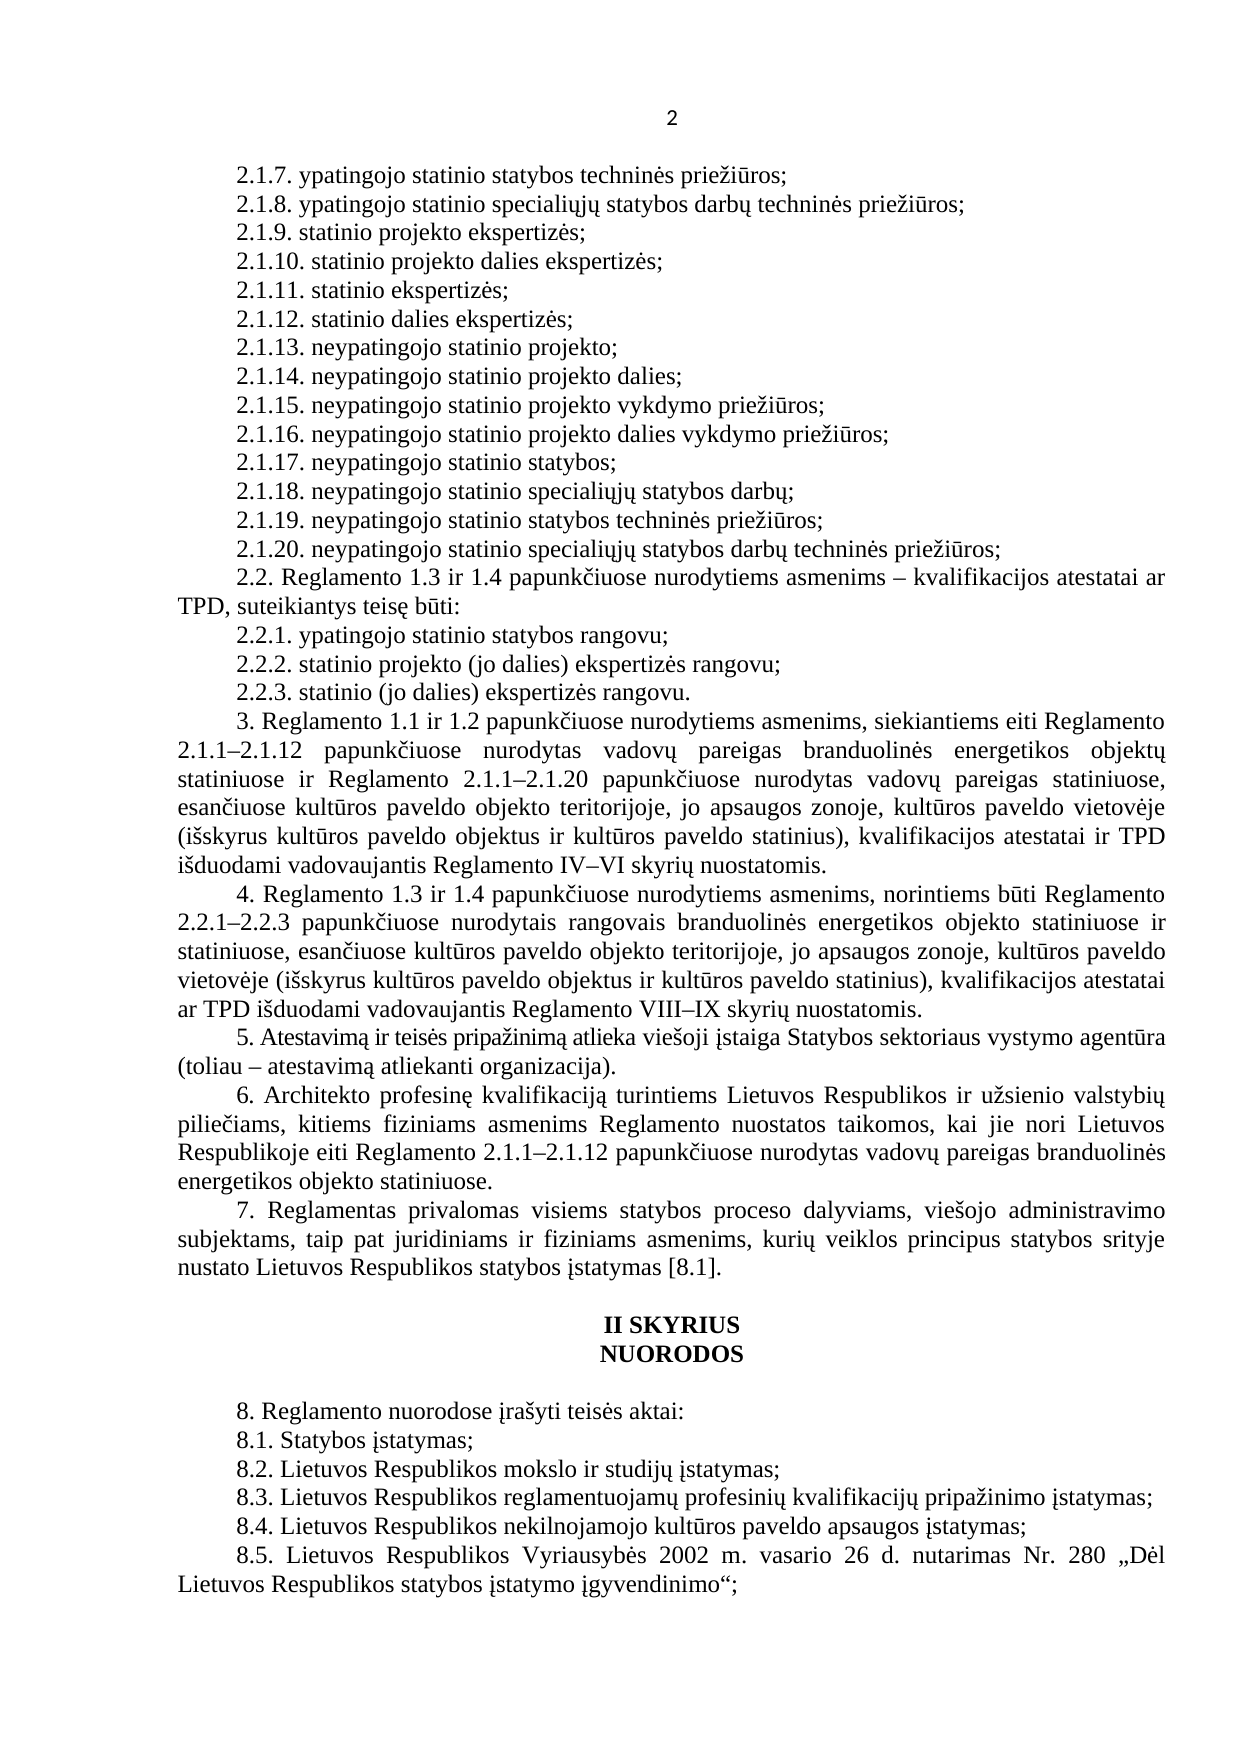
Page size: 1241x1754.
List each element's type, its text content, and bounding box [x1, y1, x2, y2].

text 2.1.8. ypatingojo statinio specialiųjų statybos darbų techninės priežiūros; [177, 189, 1166, 217]
text 2.1.19. neypatingojo statinio statybos techninės priežiūros; [177, 505, 1166, 534]
text 8.1. Statybos įstatymas; [177, 1425, 1166, 1454]
text 2.2.1. ypatingojo statinio statybos rangovu; [177, 620, 1166, 649]
text II SKYRIUS [177, 1310, 1166, 1339]
text 8.5. Lietuvos Respublikos Vyriausybės 2002 m. vasario 26 d. nutarimas Nr. 280 „Dėl Lietuvos Respublikos statybos įstatymo įgyvendinimo“; [177, 1540, 1166, 1597]
text 5. Atestavimą ir teisės pripažinimą atlieka viešoji įstaiga Statybos sektoriaus vystymo agentūra (toliau – atestavimą atliekanti organizacija). [177, 1022, 1166, 1080]
text 2.2.3. statinio (jo dalies) ekspertizės rangovu. [177, 677, 1166, 706]
text 2.1.18. neypatingojo statinio specialiųjų statybos darbų; [177, 476, 1166, 505]
text 8.3. Lietuvos Respublikos reglamentuojamų profesinių kvalifikacijų pripažinimo įstatymas; [177, 1482, 1166, 1511]
text 6. Architekto profesinę kvalifikaciją turintiems Lietuvos Respublikos ir užsienio valstybių piliečiams, kitiems fiziniams asmenims Reglamento nuostatos taikomos, kai jie nori Lietuvos Respublikoje eiti Reglamento 2.1.1–2.1.12 papunkčiuose nurodytas vadovų pareigas branduolinės energetikos objekto statiniuose. [177, 1080, 1166, 1195]
text 7. Reglamentas privalomas visiems statybos proceso dalyviams, viešojo administravimo subjektams, taip pat juridiniams ir fiziniams asmenims, kurių veiklos principus statybos srityje nustato Lietuvos Respublikos statybos įstatymas [8.1]. [177, 1195, 1166, 1281]
text 2.1.16. neypatingojo statinio projekto dalies vykdymo priežiūros; [177, 419, 1166, 447]
text 2.1.12. statinio dalies ekspertizės; [177, 304, 1166, 332]
text 2.2.2. statinio projekto (jo dalies) ekspertizės rangovu; [177, 649, 1166, 677]
text 2.2. Reglamento 1.3 ir 1.4 papunkčiuose nurodytiems asmenims – kvalifikacijos atestatai ar TPD, suteikiantys teisę būti: [177, 562, 1166, 620]
text 2.1.7. ypatingojo statinio statybos techninės priežiūros; [177, 160, 1166, 189]
text 8.4. Lietuvos Respublikos nekilnojamojo kultūros paveldo apsaugos įstatymas; [177, 1511, 1166, 1540]
text 8. Reglamento nuorodose įrašyti teisės aktai: [177, 1396, 1166, 1425]
text 2.1.14. neypatingojo statinio projekto dalies; [177, 361, 1166, 390]
text 2.1.9. statinio projekto ekspertizės; [177, 217, 1166, 246]
text 2.1.10. statinio projekto dalies ekspertizės; [177, 246, 1166, 275]
text 3. Reglamento 1.1 ir 1.2 papunkčiuose nurodytiems asmenims, siekiantiems eiti Reglamento 2.1.1–2.1.12 papunkčiuose nurodytas vadovų pareigas branduolinės energetikos objektų statiniuose ir Reglamento 2.1.1–2.1.20 papunkčiuose nurodytas vadovų pareigas statiniuose, esančiuose kultūros paveldo objekto teritorijoje, jo apsaugos zonoje, kultūros paveldo vietovėje (išskyrus kultūros paveldo objektus ir kultūros paveldo statinius), kvalifikacijos atestatai ir TPD išduodami vadovaujantis Reglamento IV–VI skyrių nuostatomis. [177, 706, 1166, 879]
text 2.1.11. statinio ekspertizės; [177, 275, 1166, 304]
text 4. Reglamento 1.3 ir 1.4 papunkčiuose nurodytiems asmenims, norintiems būti Reglamento 2.2.1–2.2.3 papunkčiuose nurodytais rangovais branduolinės energetikos objekto statiniuose ir statiniuose, esančiuose kultūros paveldo objekto teritorijoje, jo apsaugos zonoje, kultūros paveldo vietovėje (išskyrus kultūros paveldo objektus ir kultūros paveldo statinius), kvalifikacijos atestatai ar TPD išduodami vadovaujantis Reglamento VIII–IX skyrių nuostatomis. [177, 879, 1166, 1022]
text 2.1.13. neypatingojo statinio projekto; [177, 332, 1166, 361]
text 8.2. Lietuvos Respublikos mokslo ir studijų įstatymas; [177, 1454, 1166, 1482]
text 2.1.17. neypatingojo statinio statybos; [177, 447, 1166, 476]
text 2.1.15. neypatingojo statinio projekto vykdymo priežiūros; [177, 390, 1166, 419]
text 2.1.20. neypatingojo statinio specialiųjų statybos darbų techninės priežiūros; [177, 534, 1166, 562]
text NUORODOS [177, 1339, 1166, 1367]
